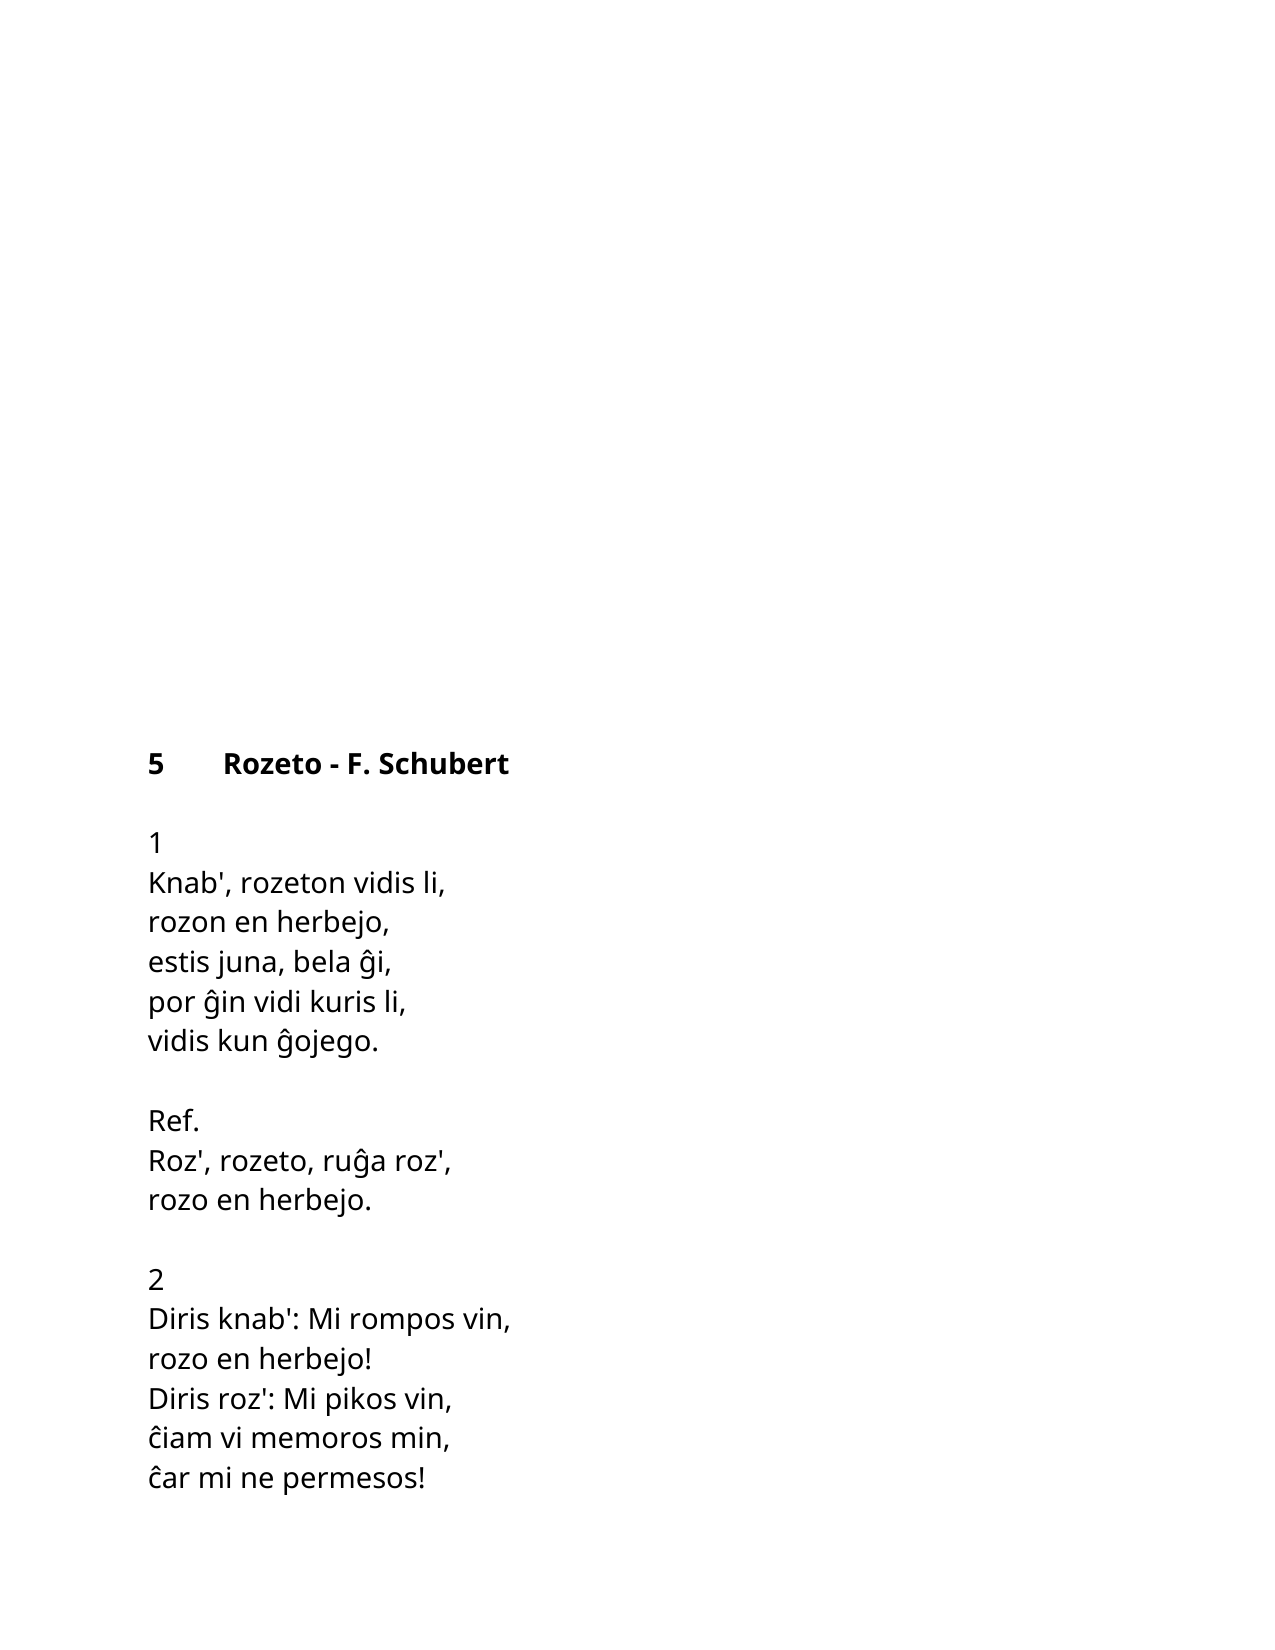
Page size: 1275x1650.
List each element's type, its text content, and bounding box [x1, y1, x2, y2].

text Diris roz': Mi pikos vin, [148, 1378, 1127, 1418]
text Knab', rozeton vidis li, [148, 862, 1127, 902]
text rozo en herbejo! [148, 1338, 1127, 1378]
text rozo en herbejo. [148, 1179, 1127, 1219]
text Roz', rozeto, ruĝa roz', [148, 1140, 1127, 1179]
text por ĝin vidi kuris li, [148, 981, 1127, 1021]
text 5 Rozeto - F. Schubert [148, 743, 1127, 783]
text vidis kun ĝojego. [148, 1021, 1127, 1060]
text rozon en herbejo, [148, 902, 1127, 941]
text estis juna, bela ĝi, [148, 941, 1127, 981]
text ĉiam vi memoros min, [148, 1418, 1127, 1457]
text ĉar mi ne permesos! [148, 1457, 1127, 1497]
text 1 [148, 822, 1127, 862]
text Diris knab': Mi rompos vin, [148, 1298, 1127, 1338]
text 2 [148, 1259, 1127, 1298]
text Ref. [148, 1100, 1127, 1140]
